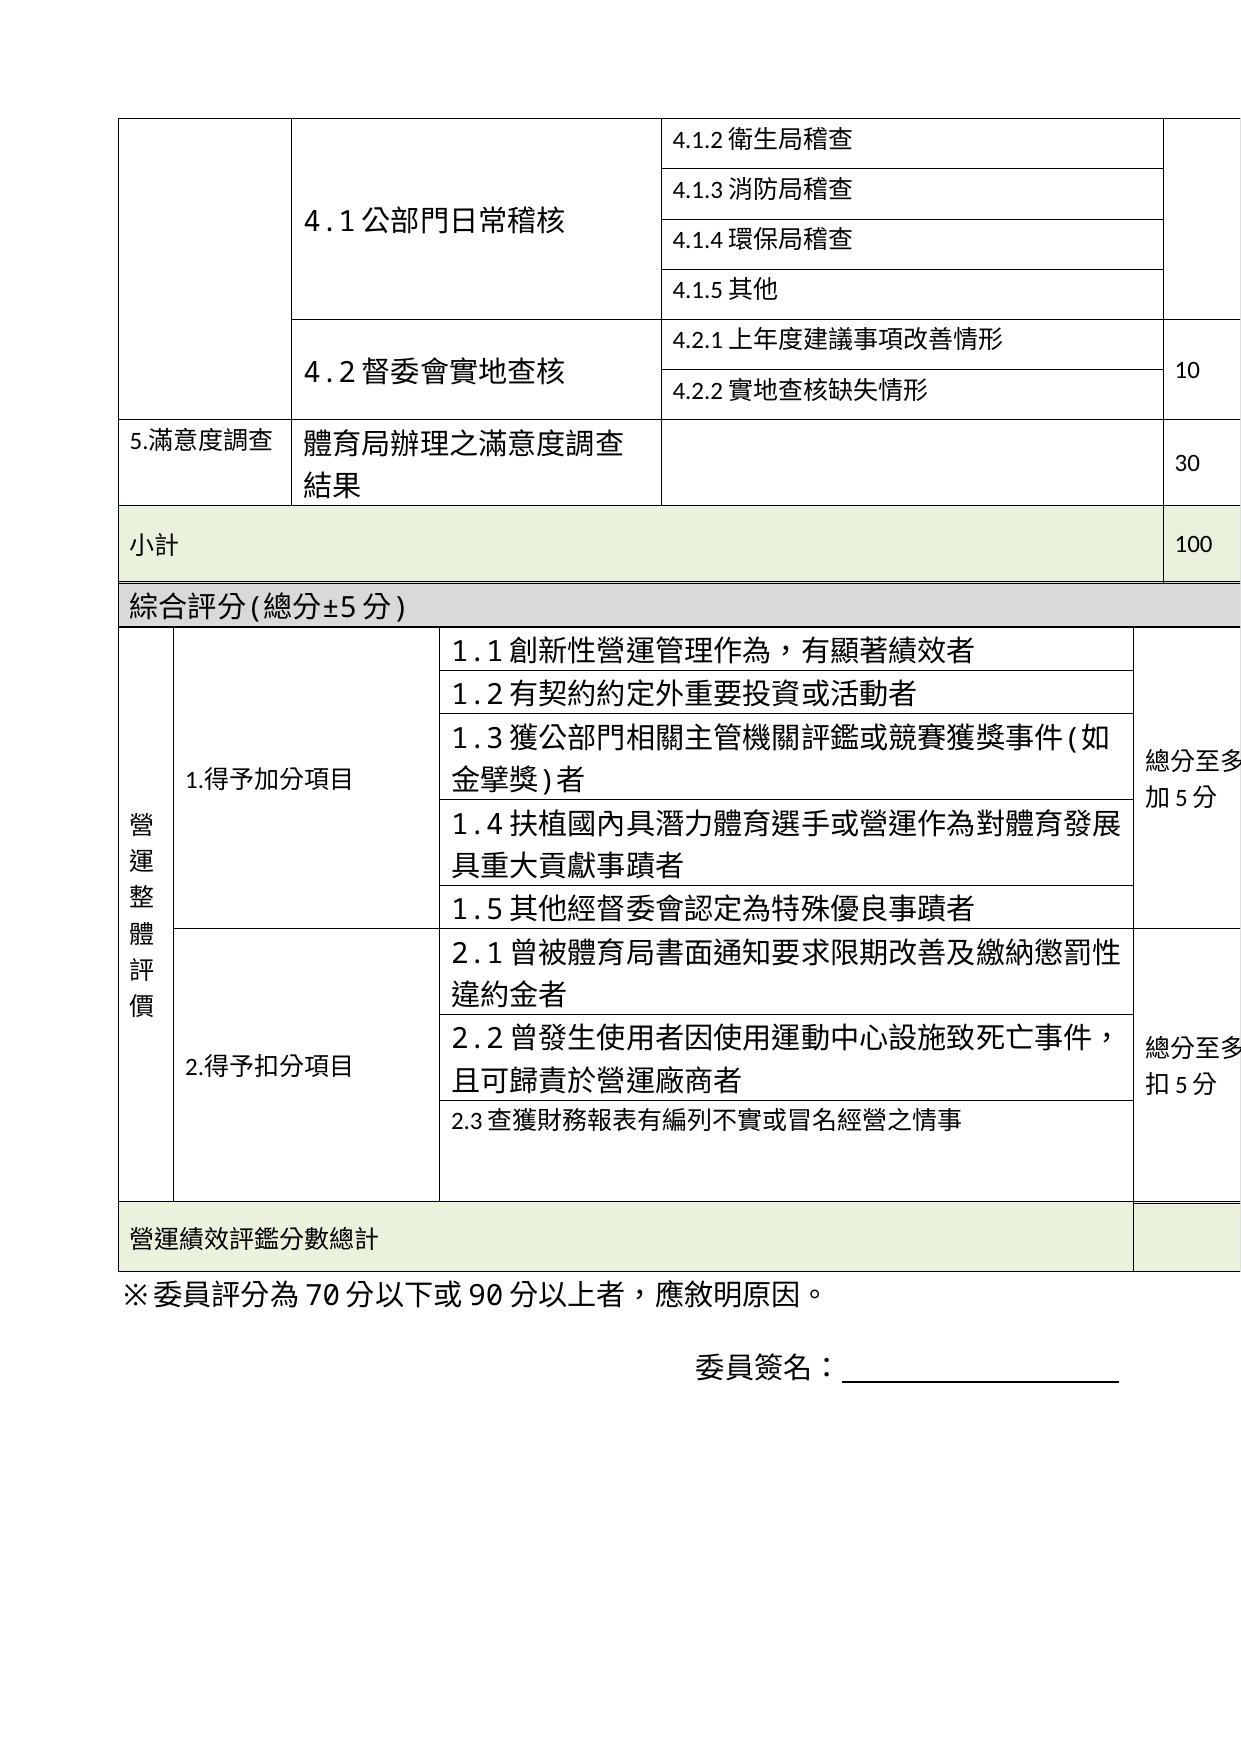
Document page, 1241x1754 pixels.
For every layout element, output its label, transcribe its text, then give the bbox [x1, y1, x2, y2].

table_cell [1134, 1204, 1240, 1271]
table_cell 2.3查獲財務報表有編列不實或冒名經營之情事 [440, 1101, 1133, 1201]
table_cell 2.1曾被體育局書面通知要求限期改善及繳納懲罰性違約金者 [440, 929, 1133, 1014]
table_cell 2.2曾發生使用者因使用運動中心設施致死亡事件，且可歸責於營運廠商者 [440, 1015, 1133, 1100]
table_cell 1.3獲公部門相關主管機關評鑑或競賽獲獎事件(如金擘獎)者 [440, 714, 1133, 799]
table_cell 4.2.2實地查核缺失情形 [662, 370, 1163, 419]
table_cell 100 [1164, 506, 1240, 581]
table_cell 1.2有契約約定外重要投資或活動者 [440, 671, 1133, 713]
table_cell 1.得予加分項目 [174, 628, 439, 928]
text ※委員評分為70分以下或90分以上者，應敘明原因。 [118, 1272, 1122, 1314]
table_cell 4.1.3消防局稽查 [662, 169, 1163, 218]
table_cell 營運整體評價 [119, 628, 173, 1201]
table_cell 營運績效評鑑分數總計 [119, 1202, 1133, 1271]
table_cell 1.5其他經督委會認定為特殊優良事蹟者 [440, 886, 1133, 928]
table_cell 4.2.1上年度建議事項改善情形 [662, 320, 1163, 369]
table_cell 30 [1164, 420, 1240, 505]
table_cell 1.1創新性營運管理作為，有顯著績效者 [440, 628, 1133, 670]
table_cell 4.1.2衛生局稽查 [662, 119, 1163, 168]
table_cell 綜合評分(總分±5分) [119, 584, 1240, 626]
table_cell 小計 [119, 506, 1163, 581]
table_cell 體育局辦理之滿意度調查結果 [292, 420, 661, 505]
table_cell 總分至多扣5分 [1134, 929, 1240, 1201]
table_cell 4.1公部門日常稽核 [292, 119, 661, 319]
table_cell [119, 119, 291, 419]
table_cell 5.滿意度調查 [119, 420, 291, 505]
table_cell [1164, 119, 1240, 319]
table_cell 2.得予扣分項目 [174, 929, 439, 1201]
table_cell 4.2督委會實地查核 [292, 320, 661, 419]
table_cell 總分至多加5分 [1134, 628, 1240, 928]
table_cell 1.4扶植國內具潛力體育選手或營運作為對體育發展具重大貢獻事蹟者 [440, 800, 1133, 885]
table_cell [662, 420, 1163, 505]
text 委員簽名： [118, 1345, 1122, 1387]
table_cell 10 [1164, 320, 1240, 419]
table_cell 4.1.5其他 [662, 270, 1163, 319]
table_cell 4.1.4環保局稽查 [662, 220, 1163, 269]
